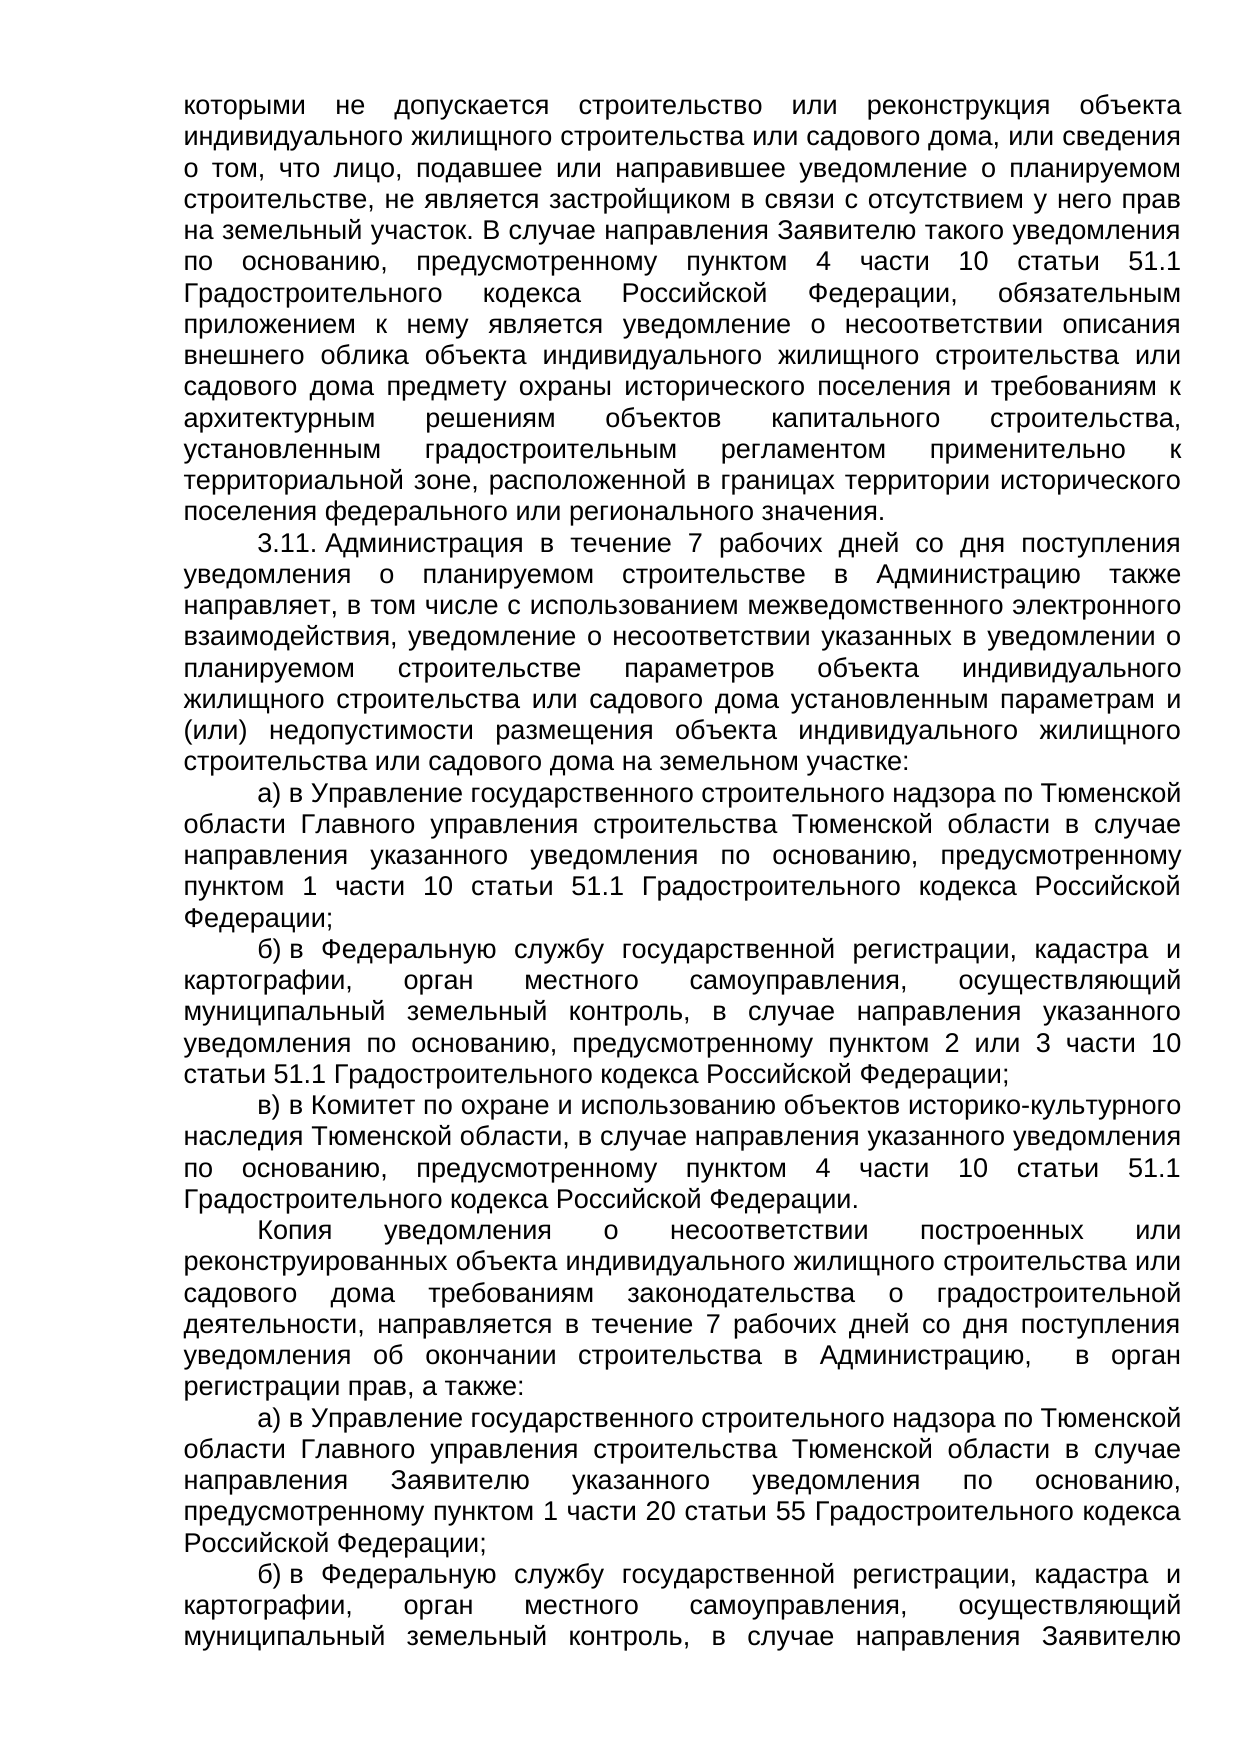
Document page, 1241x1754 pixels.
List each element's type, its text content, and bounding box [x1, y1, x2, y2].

text б) в Федеральную службу государственной регистрации, кадастра и картографии, орган местного самоуправления, осуществляющий муниципальный земельный контроль, в случае направления указанного уведомления по основанию, предусмотренному пунктом 2 или 3 части 10 статьи 51.1 Градостроительного кодекса Российской Федерации; [183, 933, 1182, 1089]
text а) в Управление государственного строительного надзора по Тюменской области Главного управления строительства Тюменской области в случае направления указанного уведомления по основанию, предусмотренному пунктом 1 части 10 статьи 51.1 Градостроительного кодекса Российской Федерации; [183, 777, 1182, 933]
text б) в Федеральную службу государственной регистрации, кадастра и картографии, орган местного самоуправления, осуществляющий муниципальный земельный контроль, в случае направления Заявителю [183, 1558, 1182, 1652]
text в) в Комитет по охране и использованию объектов историко-культурного наследия Тюменской области, в случае направления указанного уведомления по основанию, предусмотренному пунктом 4 части 10 статьи 51.1 Градостроительного кодекса Российской Федерации. [183, 1089, 1182, 1214]
text а) в Управление государственного строительного надзора по Тюменской области Главного управления строительства Тюменской области в случае направления Заявителю указанного уведомления по основанию, предусмотренному пунктом 1 части 20 статьи 55 Градостроительного кодекса Российской Федерации; [183, 1402, 1182, 1558]
text Копия уведомления о несоответствии построенных или реконструированных объекта индивидуального жилищного строительства или садового дома требованиям законодательства о градостроительной деятельности, направляется в течение 7 рабочих дней со дня поступления уведомления об окончании строительства в Администрацию, в орган регистрации прав, а также: [183, 1214, 1182, 1402]
text которыми не допускается строительство или реконструкция объекта индивидуального жилищного строительства или садового дома, или сведения о том, что лицо, подавшее или направившее уведомление о планируемом строительстве, не является застройщиком в связи с отсутствием у него прав на земельный участок. В случае направления Заявителю такого уведомления по основанию, предусмотренному пунктом 4 части 10 статьи 51.1 Градостроительного кодекса Российской Федерации, обязательным приложением к нему является уведомление о несоответствии описания внешнего облика объекта индивидуального жилищного строительства или садового дома предмету охраны исторического поселения и требованиям к архитектурным решениям объектов капитального строительства, установленным градостроительным регламентом применительно к территориальной зоне, расположенной в границах территории исторического поселения федерального или регионального значения. [183, 89, 1182, 527]
text 3.11. Администрация в течение 7 рабочих дней со дня поступления уведомления о планируемом строительстве в Администрацию также направляет, в том числе с использованием межведомственного электронного взаимодействия, уведомление о несоответствии указанных в уведомлении о планируемом строительстве параметров объекта индивидуального жилищного строительства или садового дома установленным параметрам и (или) недопустимости размещения объекта индивидуального жилищного строительства или садового дома на земельном участке: [183, 527, 1182, 777]
